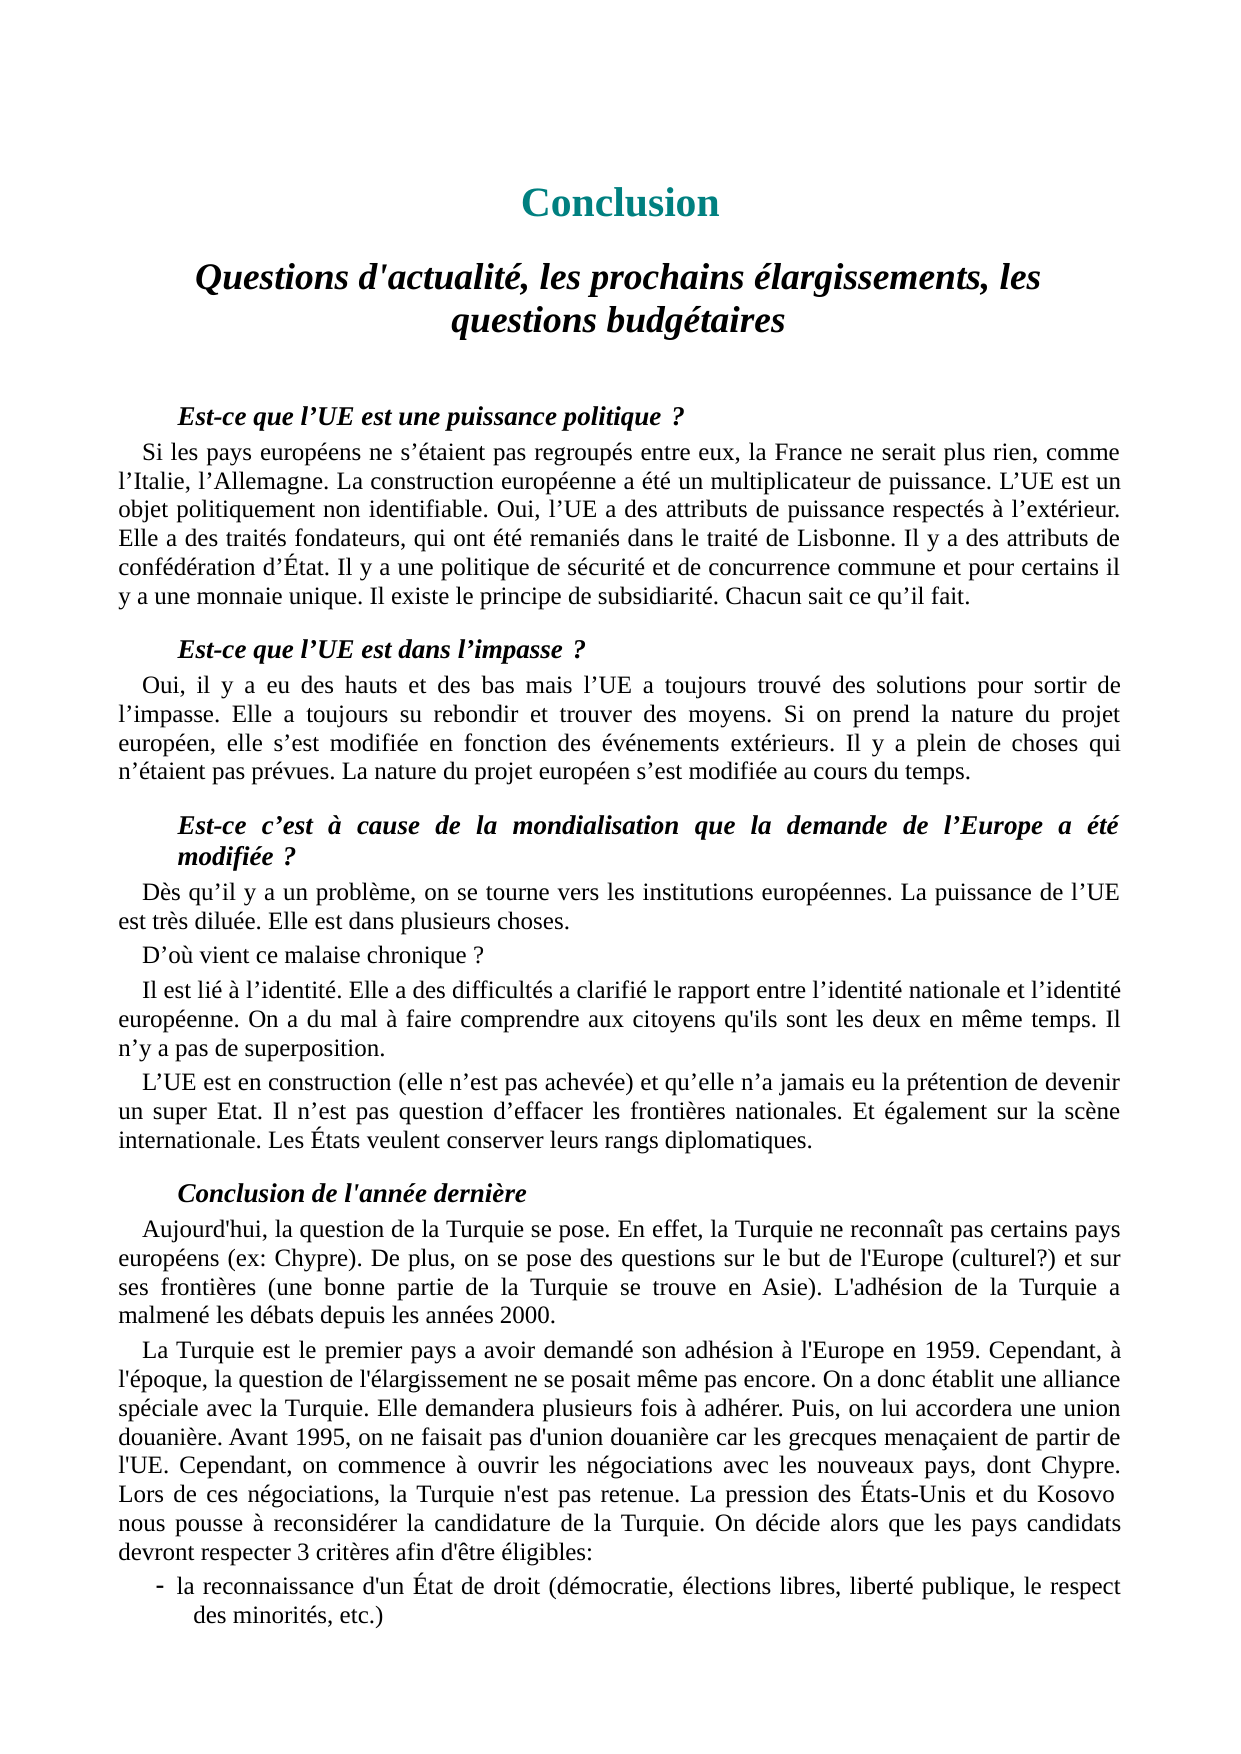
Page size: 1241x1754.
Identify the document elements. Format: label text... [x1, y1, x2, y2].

text Est-ce que l’UE est dans l’impasse ? [177, 633, 1122, 664]
text Conclusion de l'année dernière [177, 1177, 1122, 1208]
text Il est lié à l’identité. Elle a des difficultés a clarifié le rapport entre l’identité nationale et l’identité européenne. On a du mal à faire comprendre aux citoyens qu'ils sont les deux en même temps. Il n’y a pas de superposition. [118, 975, 1122, 1061]
text Oui, il y a eu des hauts et des bas mais l’UE a toujours trouvé des solutions pour sortir de l’impasse. Elle a toujours su rebondir et trouver des moyens. Si on prend la nature du projet européen, elle s’est modifiée en fonction des événements extérieurs. Il y a plein de choses qui n’étaient pas prévues. La nature du projet européen s’est modifiée au cours du temps. [118, 670, 1122, 785]
text Dès qu’il y a un problème, on se tourne vers les institutions européennes. La puissance de l’UE est très diluée. Elle est dans plusieurs choses. [118, 877, 1122, 934]
text La Turquie est le premier pays a avoir demandé son adhésion à l'Europe en 1959. Cependant, à l'époque, la question de l'élargissement ne se posait même pas encore. On a donc établit une alliance spéciale avec la Turquie. Elle demandera plusieurs fois à adhérer. Puis, on lui accordera une union douanière. Avant 1995, on ne faisait pas d'union douanière car les grecques menaçaient de partir de l'UE. Cependant, on commence à ouvrir les négociations avec les nouveaux pays, dont Chypre. Lors de ces négociations, la Turquie n'est pas retenue. La pression des États-Unis et du Kosovo nous pousse à reconsidérer la candidature de la Turquie. On décide alors que les pays candidats devront respecter 3 critères afin d'être éligibles: [118, 1335, 1122, 1565]
subtitle Conclusion [118, 177, 1122, 225]
text Aujourd'hui, la question de la Turquie se pose. En effet, la Turquie ne reconnaît pas certains pays européens (ex: Chypre). De plus, on se pose des questions sur le but de l'Europe (culturel?) et sur ses frontières (une bonne partie de la Turquie se trouve en Asie). L'adhésion de la Turquie a malmené les débats depuis les années 2000. [118, 1214, 1122, 1329]
text D’où vient ce malaise chronique ? [118, 941, 1122, 969]
text Est-ce que l’UE est une puissance politique ? [177, 400, 1122, 431]
text Questions d'actualité, les prochains élargissements, les questions budgétaires [118, 254, 1122, 341]
text la reconnaissance d'un État de droit (démocratie, élections libres, liberté publique, le respect des minorités, etc.) [156, 1571, 1122, 1629]
text Si les pays européens ne s’étaient pas regroupés entre eux, la France ne serait plus rien, comme l’Italie, l’Allemagne. La construction européenne a été un multiplicateur de puissance. L’UE est un objet politiquement non identifiable. Oui, l’UE a des attributs de puissance respectés à l’extérieur. Elle a des traités fondateurs, qui ont été remaniés dans le traité de Lisbonne. Il y a des attributs de confédération d’État. Il y a une politique de sécurité et de concurrence commune et pour certains il y a une monnaie unique. Il existe le principe de subsidiarité. Chacun sait ce qu’il fait. [118, 437, 1122, 609]
text L’UE est en construction (elle n’est pas achevée) et qu’elle n’a jamais eu la prétention de devenir un super Etat. Il n’est pas question d’effacer les frontières nationales. Et également sur la scène internationale. Les États veulent conserver leurs rangs diplomatiques. [118, 1067, 1122, 1154]
text Est-ce c’est à cause de la mondialisation que la demande de l’Europe a été modifiée ? [177, 809, 1122, 871]
